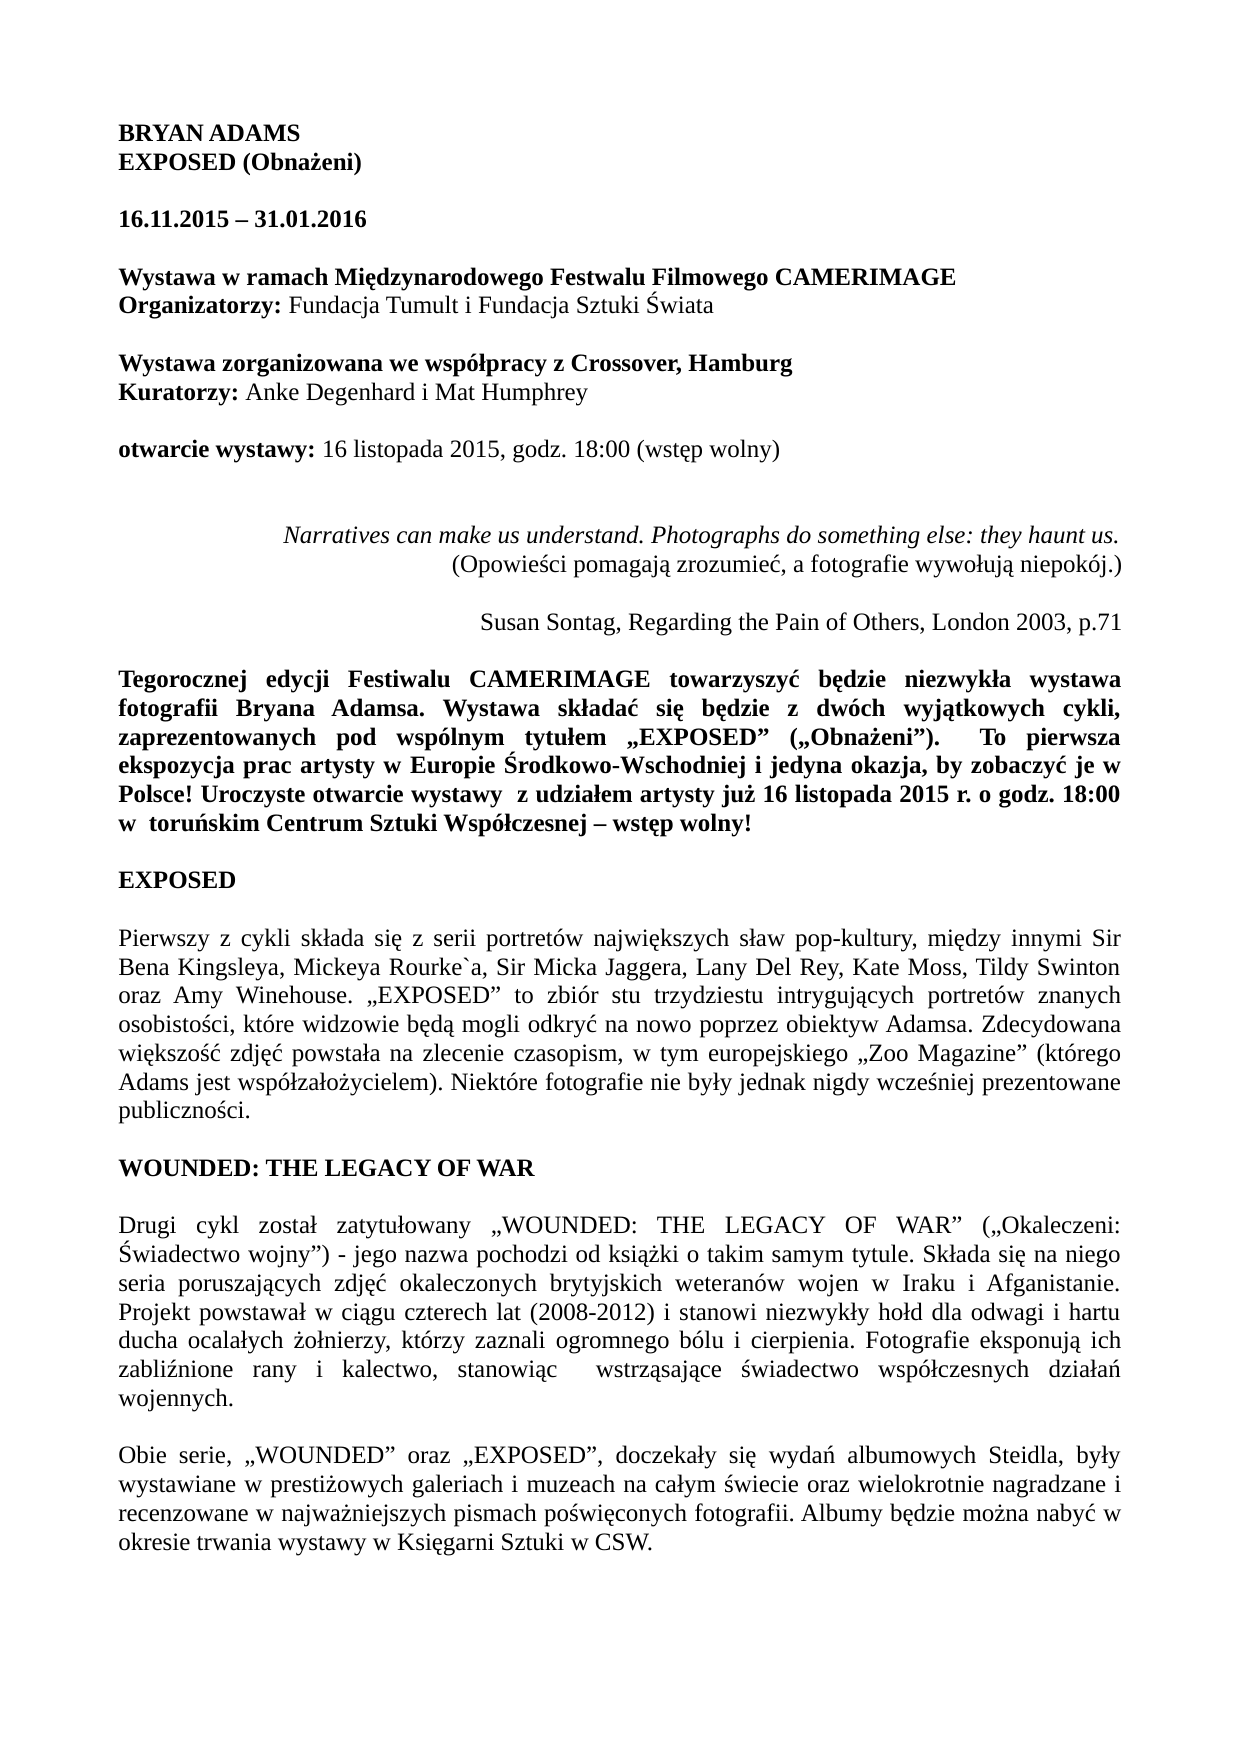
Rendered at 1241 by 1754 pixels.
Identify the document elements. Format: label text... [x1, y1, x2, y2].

text 16.11.2015 – 31.01.2016 [118, 204, 1122, 233]
text (Opowieści pomagają zrozumieć, a fotografie wywołują niepokój.) [118, 549, 1122, 578]
text BRYAN ADAMS [118, 118, 1122, 147]
text Tegorocznej edycji Festiwalu CAMERIMAGE towarzyszyć będzie niezwykła wystawa fotografii Bryana Adamsa. Wystawa składać się będzie z dwóch wyjątkowych cykli, zaprezentowanych pod wspólnym tytułem „EXPOSED” („Obnażeni”). To pierwsza ekspozycja prac artysty w Europie Środkowo-Wschodniej i jedyna okazja, by zobaczyć je w Polsce! Uroczyste otwarcie wystawy z udziałem artysty już 16 listopada 2015 r. o godz. 18:00 w toruńskim Centrum Sztuki Współczesnej – wstęp wolny! [118, 664, 1122, 837]
text EXPOSED [118, 866, 1122, 894]
text Kuratorzy: Anke Degenhard i Mat Humphrey [118, 377, 1122, 406]
text Wystawa zorganizowana we współpracy z Crossover, Hamburg [118, 348, 1122, 377]
text Susan Sontag, Regarding the Pain of Others, London 2003, p.71 [118, 607, 1122, 636]
text Pierwszy z cykli składa się z serii portretów największych sław pop-kultury, między innymi Sir Bena Kingsleya, Mickeya Rourke`a, Sir Micka Jaggera, Lany Del Rey, Kate Moss, Tildy Swinton oraz Amy Winehouse. „EXPOSED” to zbiór stu trzydziestu intrygujących portretów znanych osobistości, które widzowie będą mogli odkryć na nowo poprzez obiektyw Adamsa. Zdecydowana większość zdjęć powstała na zlecenie czasopism, w tym europejskiego „Zoo Magazine” (którego Adams jest współzałożycielem). Niektóre fotografie nie były jednak nigdy wcześniej prezentowane publiczności. [118, 923, 1122, 1124]
text Organizatorzy: Fundacja Tumult i Fundacja Sztuki Świata [118, 291, 1122, 319]
text Drugi cykl został zatytułowany „WOUNDED: THE LEGACY OF WAR” („Okaleczeni: Świadectwo wojny”) - jego nazwa pochodzi od książki o takim samym tytule. Składa się na niego seria poruszających zdjęć okaleczonych brytyjskich weteranów wojen w Iraku i Afganistanie. Projekt powstawał w ciągu czterech lat (2008-2012) i stanowi niezwykły hołd dla odwagi i hartu ducha ocalałych żołnierzy, którzy zaznali ogromnego bólu i cierpienia. Fotografie eksponują ich zabliźnione rany i kalectwo, stanowiąc wstrząsające świadectwo współczesnych działań wojennych. [118, 1211, 1122, 1412]
text Narratives can make us understand. Photographs do something else: they haunt us. [118, 521, 1122, 549]
text WOUNDED: THE LEGACY OF WAR [118, 1153, 1122, 1182]
text Obie serie, „WOUNDED” oraz „EXPOSED”, doczekały się wydań albumowych Steidla, były wystawiane w prestiżowych galeriach i muzeach na całym świecie oraz wielokrotnie nagradzane i recenzowane w najważniejszych pismach poświęconych fotografii. Albumy będzie można nabyć w okresie trwania wystawy w Księgarni Sztuki w CSW. [118, 1441, 1122, 1556]
text EXPOSED (Obnażeni) [118, 147, 1122, 176]
text otwarcie wystawy: 16 listopada 2015, godz. 18:00 (wstęp wolny) [118, 434, 1122, 463]
text Wystawa w ramach Międzynarodowego Festwalu Filmowego CAMERIMAGE [118, 262, 1122, 291]
